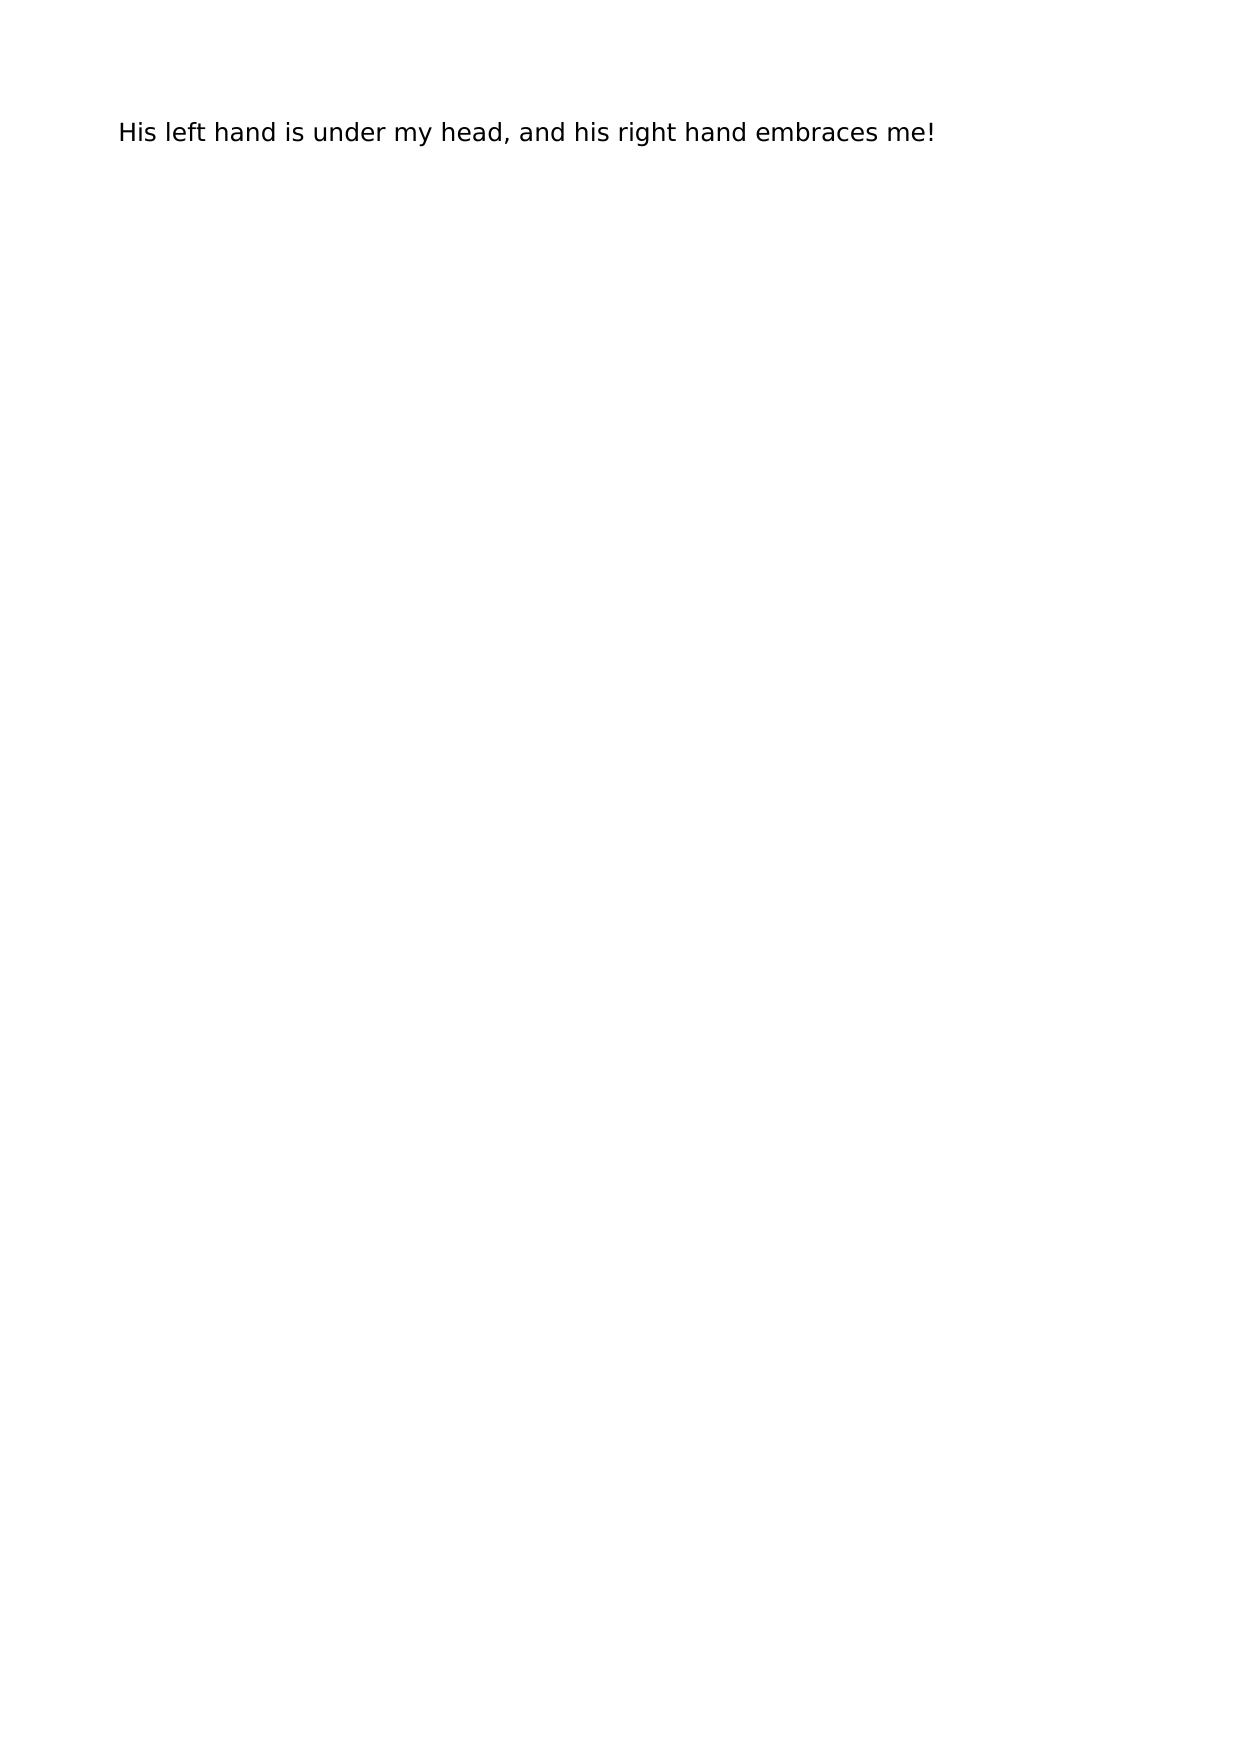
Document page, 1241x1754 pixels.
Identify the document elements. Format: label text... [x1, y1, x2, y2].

text His left hand is under my head, and his right hand embraces me! [118, 118, 1122, 147]
